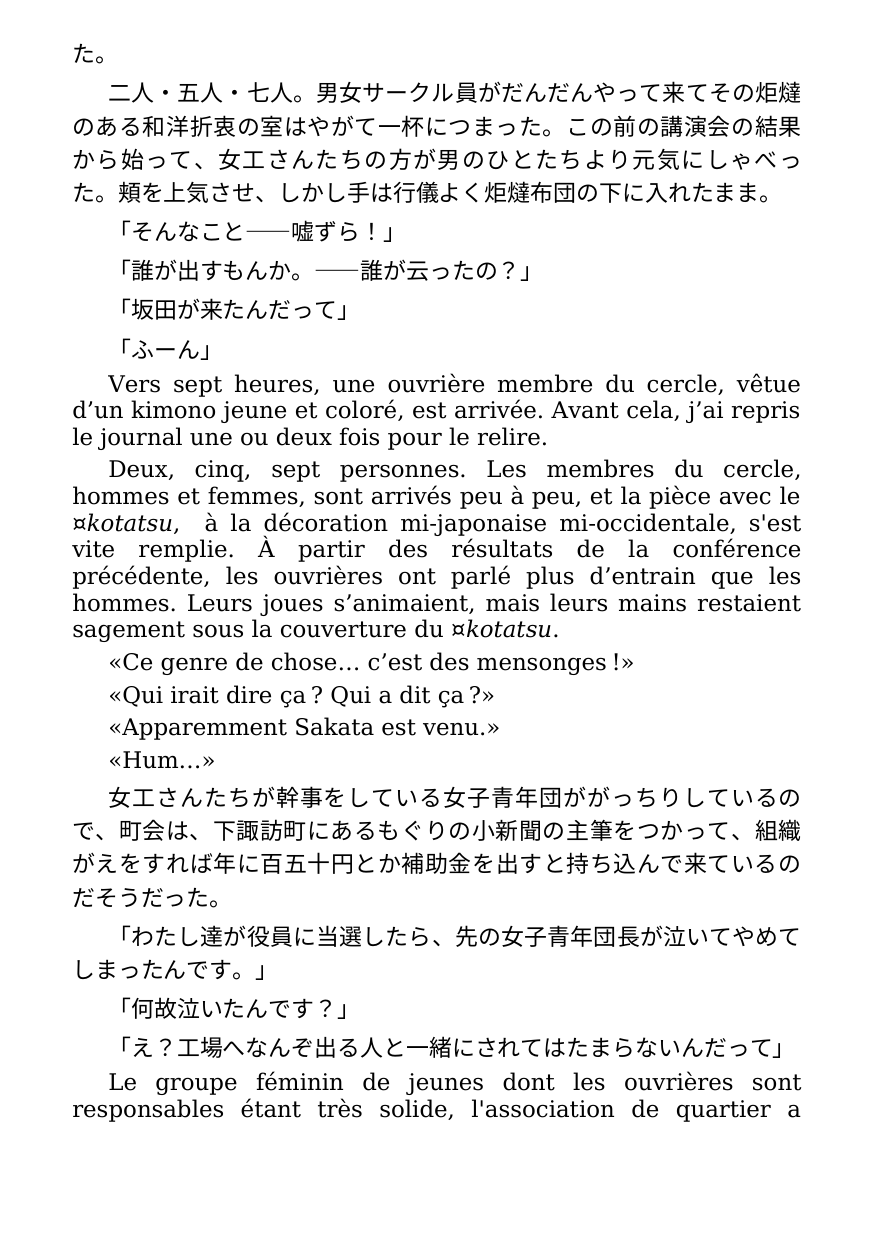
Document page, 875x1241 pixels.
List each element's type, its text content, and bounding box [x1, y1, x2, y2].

text 「ふーん」 [72, 332, 802, 365]
text «Qui irait dire ça ? Qui a dit ça ?» [72, 682, 802, 708]
text «Hum…» [72, 747, 802, 774]
text た。 [72, 36, 802, 69]
text 「坂田が来たんだって」 [72, 292, 802, 326]
text Deux, cinq, sept personnes. Les membres du cercle, hommes et femmes, sont arrivés peu à peu, et la pièce avec le ¤kotatsu, à la décoration mi-japonaise mi-occidentale, s'est vite remplie. À partir des résultats de la conférence précédente, les ouvrières ont parlé plus d’entrain que les hommes. Leurs joues s’animaient, mais leurs mains restaient sagement sous la couverture du ¤kotatsu. [72, 457, 802, 643]
text Le groupe féminin de jeunes dont les ouvrières sont responsables étant très solide, l'association de quartier a [72, 1069, 802, 1123]
text 「誰が出すもんか。――誰が云ったの？」 [72, 253, 802, 286]
text 「何故泣いたんです？」 [72, 991, 802, 1024]
text Vers sept heures, une ouvrière membre du cercle, vêtue d’un kimono jeune et coloré, est arrivée. Avant cela, j’ai repris le journal une ou deux fois pour le relire. [72, 371, 802, 451]
text «Ce genre de chose… c’est des mensonges !» [72, 649, 802, 676]
text 「そんなこと――嘘ずら！」 [72, 214, 802, 247]
text 「え？工場へなんぞ出る人と一緒にされてはたまらないんだって」 [72, 1030, 802, 1063]
text 女工さんたちが幹事をしている女子青年団ががっちりしているので、町会は、下諏訪町にあるもぐりの小新聞の主筆をつかって、組織がえをすれば年に百五十円とか補助金を出すと持ち込んで来ているのだそうだった。 [72, 780, 802, 913]
text 「わたし達が役員に当選したら、先の女子青年団長が泣いてやめてしまったんです。」 [72, 918, 802, 985]
text 二人・五人・七人。男女サークル員がだんだんやって来てその炬燵のある和洋折衷の室はやがて一杯につまった。この前の講演会の結果から始って、女工さんたちの方が男のひとたちより元気にしゃべった。頬を上気させ、しかし手は行儀よく炬燵布団の下に入れたまま。 [72, 75, 802, 208]
text «Apparemment Sakata est venu.» [72, 714, 802, 741]
